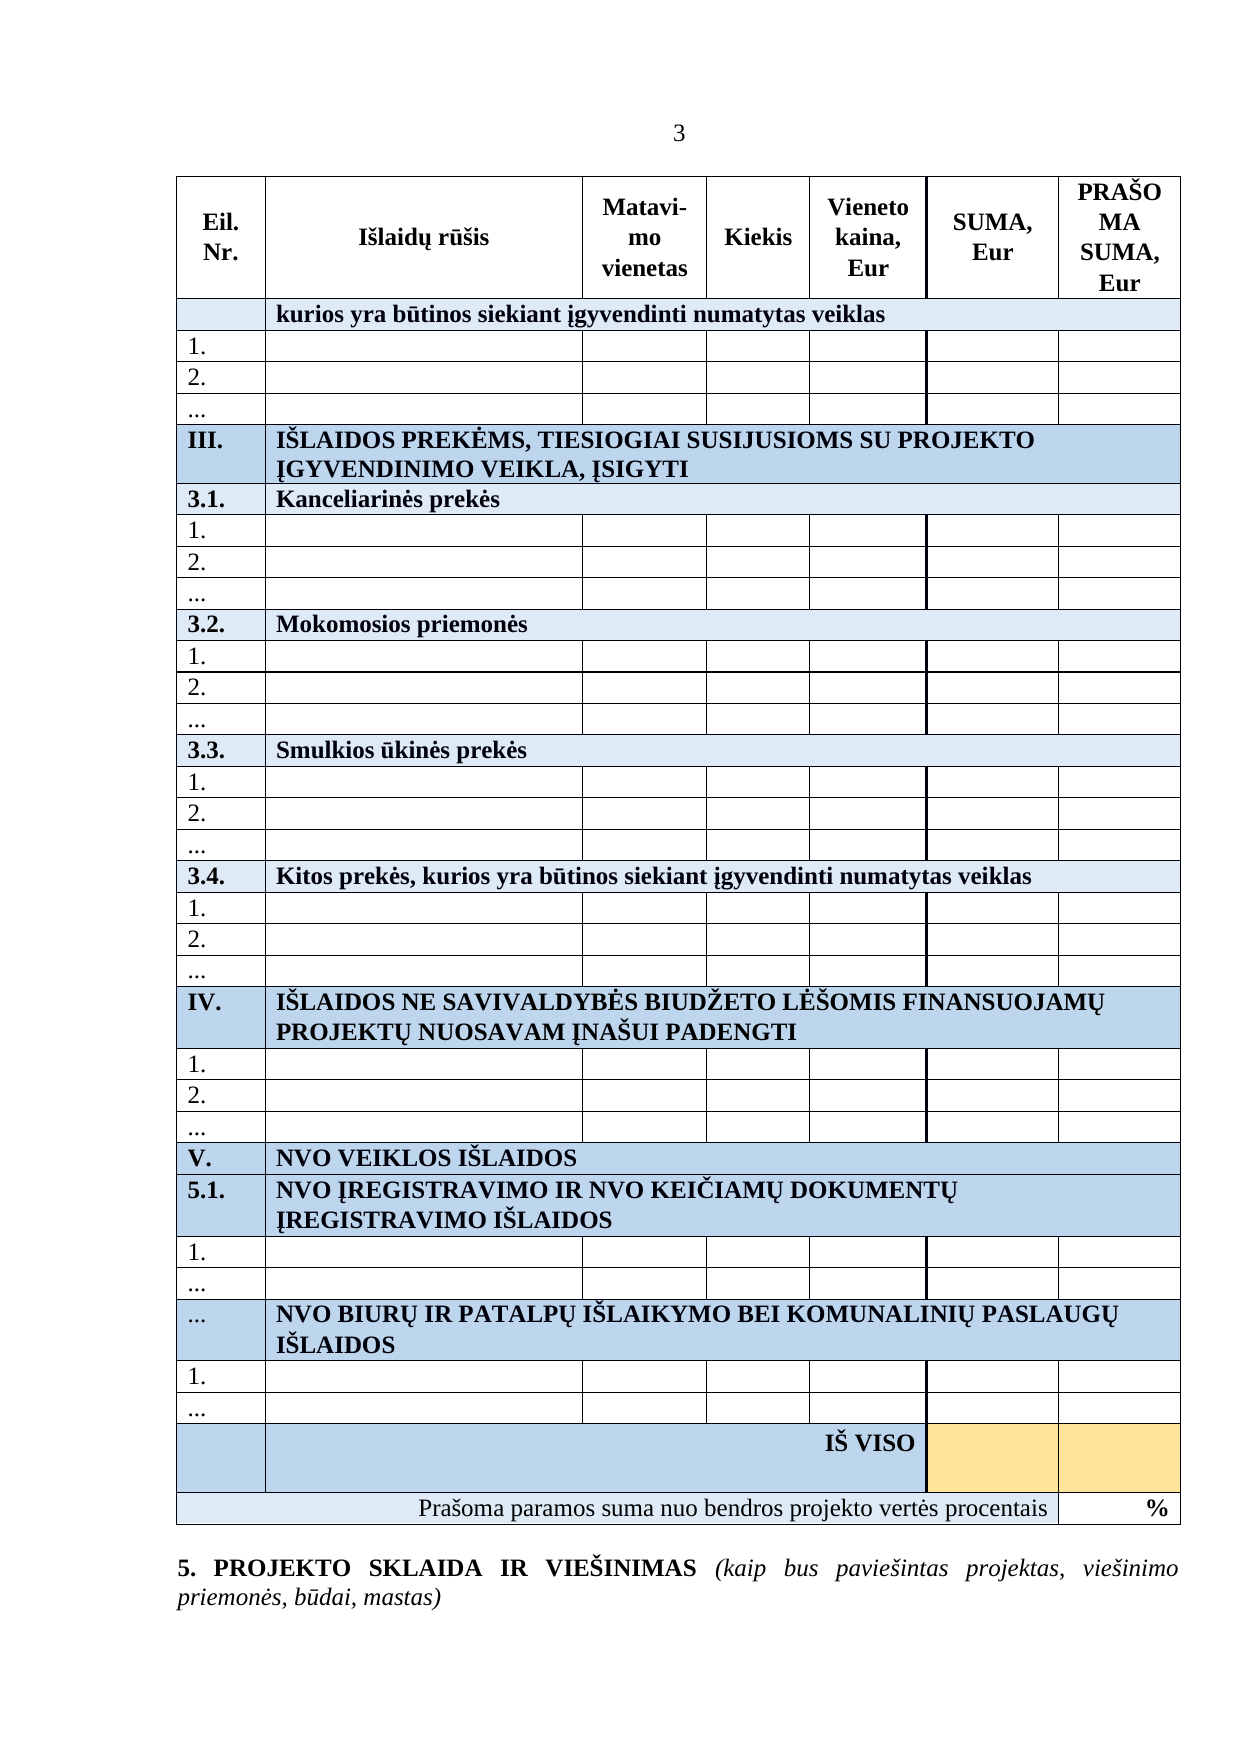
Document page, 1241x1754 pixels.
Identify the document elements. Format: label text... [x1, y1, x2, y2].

table_cell [810, 394, 925, 424]
table_cell [266, 1237, 582, 1267]
table_cell [928, 1112, 1058, 1142]
table_cell išlaidos ne savivaldybės biudžeto lėšomis finansuojamų projektų nuosavam įnašui padengti [266, 987, 1180, 1048]
table_cell [707, 641, 809, 671]
table_cell [810, 578, 925, 608]
table_cell [177, 299, 265, 330]
table_cell [928, 641, 1058, 671]
table_cell [1059, 394, 1180, 424]
table_cell [707, 673, 809, 703]
table_header Išlaidų rūšis [266, 177, 582, 298]
table_cell [583, 547, 706, 577]
table_cell [707, 767, 809, 797]
table_cell [1059, 798, 1180, 829]
table_cell 2. [177, 673, 265, 703]
table_cell [707, 893, 809, 923]
table_cell [266, 641, 582, 671]
table_cell 1. [177, 515, 265, 546]
table_cell [928, 704, 1058, 734]
table_cell ... [177, 394, 265, 424]
table_cell 2. [177, 547, 265, 577]
table_cell [810, 1080, 925, 1111]
table_cell [810, 830, 925, 860]
table_cell 3.3. [177, 735, 265, 766]
table_cell [266, 704, 582, 734]
table_cell [583, 1237, 706, 1267]
table_header Vieneto kaina, Eur [810, 177, 925, 298]
table_cell [928, 547, 1058, 577]
table_cell [583, 394, 706, 424]
table_cell IŠLAIDOS prekėms, tiesiogiai susijusioms su projekto įgyvendinimo veikla, įsigyti [266, 425, 1180, 483]
table_cell [1059, 893, 1180, 923]
table_cell IŠ VISO [266, 1424, 925, 1492]
table_cell [1059, 1080, 1180, 1111]
table_cell [583, 331, 706, 361]
table_cell [266, 767, 582, 797]
table_cell ... [177, 1112, 265, 1142]
table_cell [928, 673, 1058, 703]
table_cell [1059, 1361, 1180, 1392]
table_cell [1059, 830, 1180, 860]
table_cell 2. [177, 362, 265, 393]
table_cell [928, 578, 1058, 608]
table_cell [266, 1080, 582, 1111]
table_cell [583, 893, 706, 923]
table_cell 3.2. [177, 610, 265, 640]
table_cell [928, 1361, 1058, 1392]
table_cell [583, 1268, 706, 1298]
table_cell [266, 1049, 582, 1079]
table_cell [583, 1393, 706, 1423]
table_cell [707, 1361, 809, 1392]
table_cell [928, 893, 1058, 923]
table_cell [707, 1080, 809, 1111]
table_cell 5.1. [177, 1175, 265, 1236]
table_cell [928, 956, 1058, 986]
table_cell 1. [177, 331, 265, 361]
table_cell [1059, 1237, 1180, 1267]
table_cell [707, 362, 809, 393]
table_cell [928, 1237, 1058, 1267]
table_cell [810, 515, 925, 546]
table_cell NVO ĮREGISTRAVIMO IR NVO KEIČIAMŲ DOKUMENTŲ ĮREGISTRAVIMO IŠLAIDOS [266, 1175, 1180, 1236]
table_cell [583, 1112, 706, 1142]
table_cell [707, 704, 809, 734]
table_cell [707, 1393, 809, 1423]
table_cell ... [177, 578, 265, 608]
table_cell [1059, 767, 1180, 797]
table_cell ... [177, 1393, 265, 1423]
table_cell [1059, 956, 1180, 986]
table_cell [707, 547, 809, 577]
table_cell [266, 673, 582, 703]
table_cell [266, 830, 582, 860]
table_cell [707, 956, 809, 986]
table_cell [1059, 331, 1180, 361]
table_cell NVO BIURŲ IR PATALPŲ IŠLAIKYMO BEI KOMUNALINIŲ PASLAUGŲ IŠLAIDOS [266, 1300, 1180, 1360]
table_cell [266, 924, 582, 954]
table_cell [810, 1237, 925, 1267]
table_cell [266, 547, 582, 577]
table_cell [707, 798, 809, 829]
table_cell [707, 394, 809, 424]
table_cell [1059, 578, 1180, 608]
table_cell [266, 893, 582, 923]
table_cell [810, 1112, 925, 1142]
table_cell iV. [177, 987, 265, 1048]
table_header Eil. Nr. [177, 177, 265, 298]
table_cell [583, 641, 706, 671]
table_cell [1059, 641, 1180, 671]
table_cell [583, 1049, 706, 1079]
table_cell [583, 830, 706, 860]
table_cell [266, 1361, 582, 1392]
table_cell [707, 1237, 809, 1267]
table_cell 2. [177, 1080, 265, 1111]
table_cell [810, 547, 925, 577]
table_cell [583, 1080, 706, 1111]
table_cell [810, 1393, 925, 1423]
table_cell [707, 1112, 809, 1142]
table_cell kurios yra būtinos siekiant įgyvendinti numatytas veiklas [266, 299, 1180, 330]
table_cell [810, 673, 925, 703]
table_cell [928, 331, 1058, 361]
table_cell 2. [177, 798, 265, 829]
table_cell [583, 673, 706, 703]
table_cell [266, 578, 582, 608]
table_cell [810, 798, 925, 829]
table_cell % [1059, 1493, 1180, 1523]
table_cell [1059, 515, 1180, 546]
table_cell [266, 1268, 582, 1298]
table_cell [1059, 1393, 1180, 1423]
table_cell [810, 1361, 925, 1392]
table_cell 1. [177, 893, 265, 923]
table_cell [928, 1049, 1058, 1079]
table_cell [583, 704, 706, 734]
table_cell [1059, 362, 1180, 393]
table_cell [266, 956, 582, 986]
table_cell Prašoma paramos suma nuo bendros projekto vertės procentais [177, 1493, 1058, 1523]
table_cell [928, 1424, 1058, 1492]
table_cell 1. [177, 767, 265, 797]
table_cell [1059, 1049, 1180, 1079]
table_cell ... [177, 704, 265, 734]
table_cell [928, 515, 1058, 546]
table_cell [707, 924, 809, 954]
table_cell [928, 798, 1058, 829]
table_cell [810, 1049, 925, 1079]
table_cell 2. [177, 924, 265, 954]
table_header Matavi-mo vienetas [583, 177, 706, 298]
table_header PRAŠOMA SUMA, Eur [1059, 177, 1180, 298]
table_cell [1059, 1112, 1180, 1142]
table_cell ... [177, 1268, 265, 1298]
table_cell [810, 767, 925, 797]
table_cell [707, 578, 809, 608]
table_cell V. [177, 1143, 265, 1174]
table_cell ... [177, 830, 265, 860]
table_cell [707, 515, 809, 546]
table_cell [810, 893, 925, 923]
table_cell [810, 362, 925, 393]
table_header SUMA, Eur [928, 177, 1058, 298]
table_cell [928, 394, 1058, 424]
table_cell [266, 515, 582, 546]
table_cell [266, 1393, 582, 1423]
table_cell [810, 331, 925, 361]
table_cell [1059, 1424, 1180, 1492]
table_cell [810, 1268, 925, 1298]
table_cell [583, 798, 706, 829]
table_cell ... [177, 956, 265, 986]
table_cell [1059, 704, 1180, 734]
table_cell [583, 767, 706, 797]
table_cell III. [177, 425, 265, 483]
table_cell [583, 1361, 706, 1392]
table_cell [266, 331, 582, 361]
table_cell [707, 1268, 809, 1298]
table_cell [707, 1049, 809, 1079]
table_cell [266, 394, 582, 424]
table_cell Smulkios ūkinės prekės [266, 735, 1180, 766]
table_cell [583, 362, 706, 393]
table_cell 3.1. [177, 484, 265, 514]
table_cell [810, 924, 925, 954]
table_cell [928, 362, 1058, 393]
table_cell [707, 331, 809, 361]
table_cell [928, 1393, 1058, 1423]
table_cell [928, 1080, 1058, 1111]
table_cell [928, 830, 1058, 860]
table_cell [810, 641, 925, 671]
table_cell NVO veiklos išlaidos [266, 1143, 1180, 1174]
table_cell 1. [177, 1049, 265, 1079]
table_cell [1059, 673, 1180, 703]
table_cell ... [177, 1300, 265, 1360]
table_cell [1059, 547, 1180, 577]
table_cell [810, 704, 925, 734]
table_cell [1059, 924, 1180, 954]
table_cell [810, 956, 925, 986]
table_cell 1. [177, 641, 265, 671]
table_cell [583, 578, 706, 608]
table_cell [928, 767, 1058, 797]
table_cell [266, 1112, 582, 1142]
table_cell [583, 956, 706, 986]
table_cell Mokomosios priemonės [266, 610, 1180, 640]
table_cell [1059, 1268, 1180, 1298]
table_cell [266, 362, 582, 393]
table_cell [583, 515, 706, 546]
table_cell Kanceliarinės prekės [266, 484, 1180, 514]
table_cell [177, 1424, 265, 1492]
table_cell [707, 830, 809, 860]
table_cell [928, 1268, 1058, 1298]
text 5. PROJEKTO SKLAIDA IR VIEŠINIMAS (kaip bus paviešintas projektas, viešinimo priemonės, būdai, mastas) [177, 1553, 1181, 1611]
table_cell 1. [177, 1361, 265, 1392]
table_cell [266, 798, 582, 829]
table_cell Kitos prekės, kurios yra būtinos siekiant įgyvendinti numatytas veiklas [266, 861, 1180, 892]
table_cell [583, 924, 706, 954]
table_cell 3.4. [177, 861, 265, 892]
table_cell [928, 924, 1058, 954]
table_header Kiekis [707, 177, 809, 298]
table_cell 1. [177, 1237, 265, 1267]
